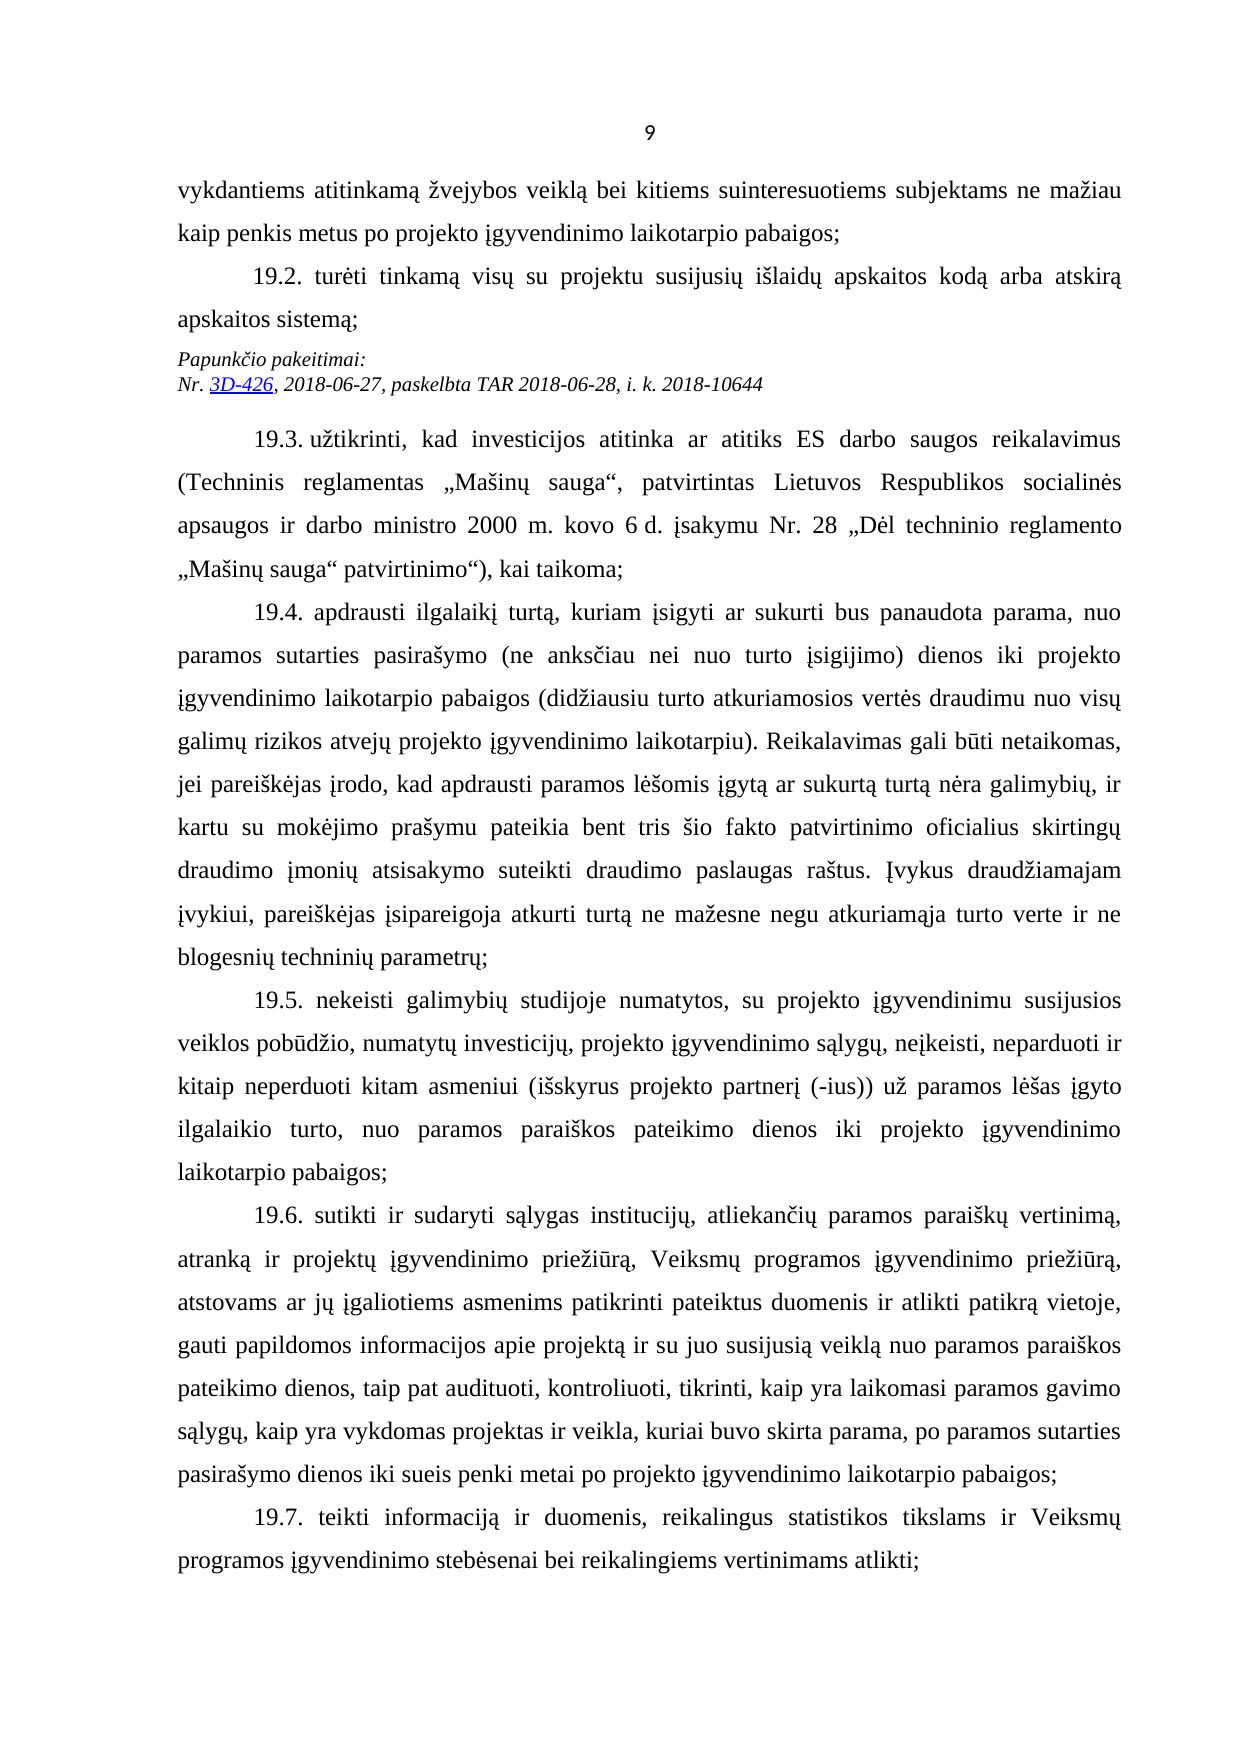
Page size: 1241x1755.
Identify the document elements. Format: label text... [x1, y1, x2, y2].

text 19.5. nekeisti galimybių studijoje numatytos, su projekto įgyvendinimu susijusios veiklos pobūdžio, numatytų investicijų, projekto įgyvendinimo sąlygų, neįkeisti, neparduoti ir kitaip neperduoti kitam asmeniui (išskyrus projekto partnerį (-ius)) už paramos lėšas įgyto ilgalaikio turto, nuo paramos paraiškos pateikimo dienos iki projekto įgyvendinimo laikotarpio pabaigos; [177, 985, 1122, 1186]
text Nr. 3D-426, 2018-06-27, paskelbta TAR 2018-06-28, i. k. 2018-10644 [177, 371, 1122, 396]
text 19.3. užtikrinti, kad investicijos atitinka ar atitiks ES darbo saugos reikalavimus (Techninis reglamentas „Mašinų sauga“, patvirtintas Lietuvos Respublikos socialinės apsaugos ir darbo ministro 2000 m. kovo 6 d. įsakymu Nr. 28 „Dėl techninio reglamento „Mašinų sauga“ patvirtinimo“), kai taikoma; [177, 424, 1122, 582]
text Papunkčio pakeitimai: [177, 347, 1122, 371]
text 19.6. sutikti ir sudaryti sąlygas institucijų, atliekančių paramos paraiškų vertinimą, atranką ir projektų įgyvendinimo priežiūrą, Veiksmų programos įgyvendinimo priežiūrą, atstovams ar jų įgaliotiems asmenims patikrinti pateiktus duomenis ir atlikti patikrą vietoje, gauti papildomos informacijos apie projektą ir su juo susijusią veiklą nuo paramos paraiškos pateikimo dienos, taip pat audituoti, kontroliuoti, tikrinti, kaip yra laikomasi paramos gavimo sąlygų, kaip yra vykdomas projektas ir veikla, kuriai buvo skirta parama, po paramos sutarties pasirašymo dienos iki sueis penki metai po projekto įgyvendinimo laikotarpio pabaigos; [177, 1201, 1122, 1488]
text 19.2. turėti tinkamą visų su projektu susijusių išlaidų apskaitos kodą arba atskirą apskaitos sistemą; [177, 261, 1122, 333]
text 19.4. apdrausti ilgalaikį turtą, kuriam įsigyti ar sukurti bus panaudota parama, nuo paramos sutarties pasirašymo (ne anksčiau nei nuo turto įsigijimo) dienos iki projekto įgyvendinimo laikotarpio pabaigos (didžiausiu turto atkuriamosios vertės draudimu nuo visų galimų rizikos atvejų projekto įgyvendinimo laikotarpiu). Reikalavimas gali būti netaikomas, jei pareiškėjas įrodo, kad apdrausti paramos lėšomis įgytą ar sukurtą turtą nėra galimybių, ir kartu su mokėjimo prašymu pateikia bent tris šio fakto patvirtinimo oficialius skirtingų draudimo įmonių atsisakymo suteikti draudimo paslaugas raštus. Įvykus draudžiamajam įvykiui, pareiškėjas įsipareigoja atkurti turtą ne mažesne negu atkuriamąja turto verte ir ne blogesnių techninių parametrų; [177, 597, 1122, 971]
text 19.7. teikti informaciją ir duomenis, reikalingus statistikos tikslams ir Veiksmų programos įgyvendinimo stebėsenai bei reikalingiems vertinimams atlikti; [177, 1502, 1122, 1574]
text vykdantiems atitinkamą žvejybos veiklą bei kitiems suinteresuotiems subjektams ne mažiau kaip penkis metus po projekto įgyvendinimo laikotarpio pabaigos; [177, 175, 1122, 247]
